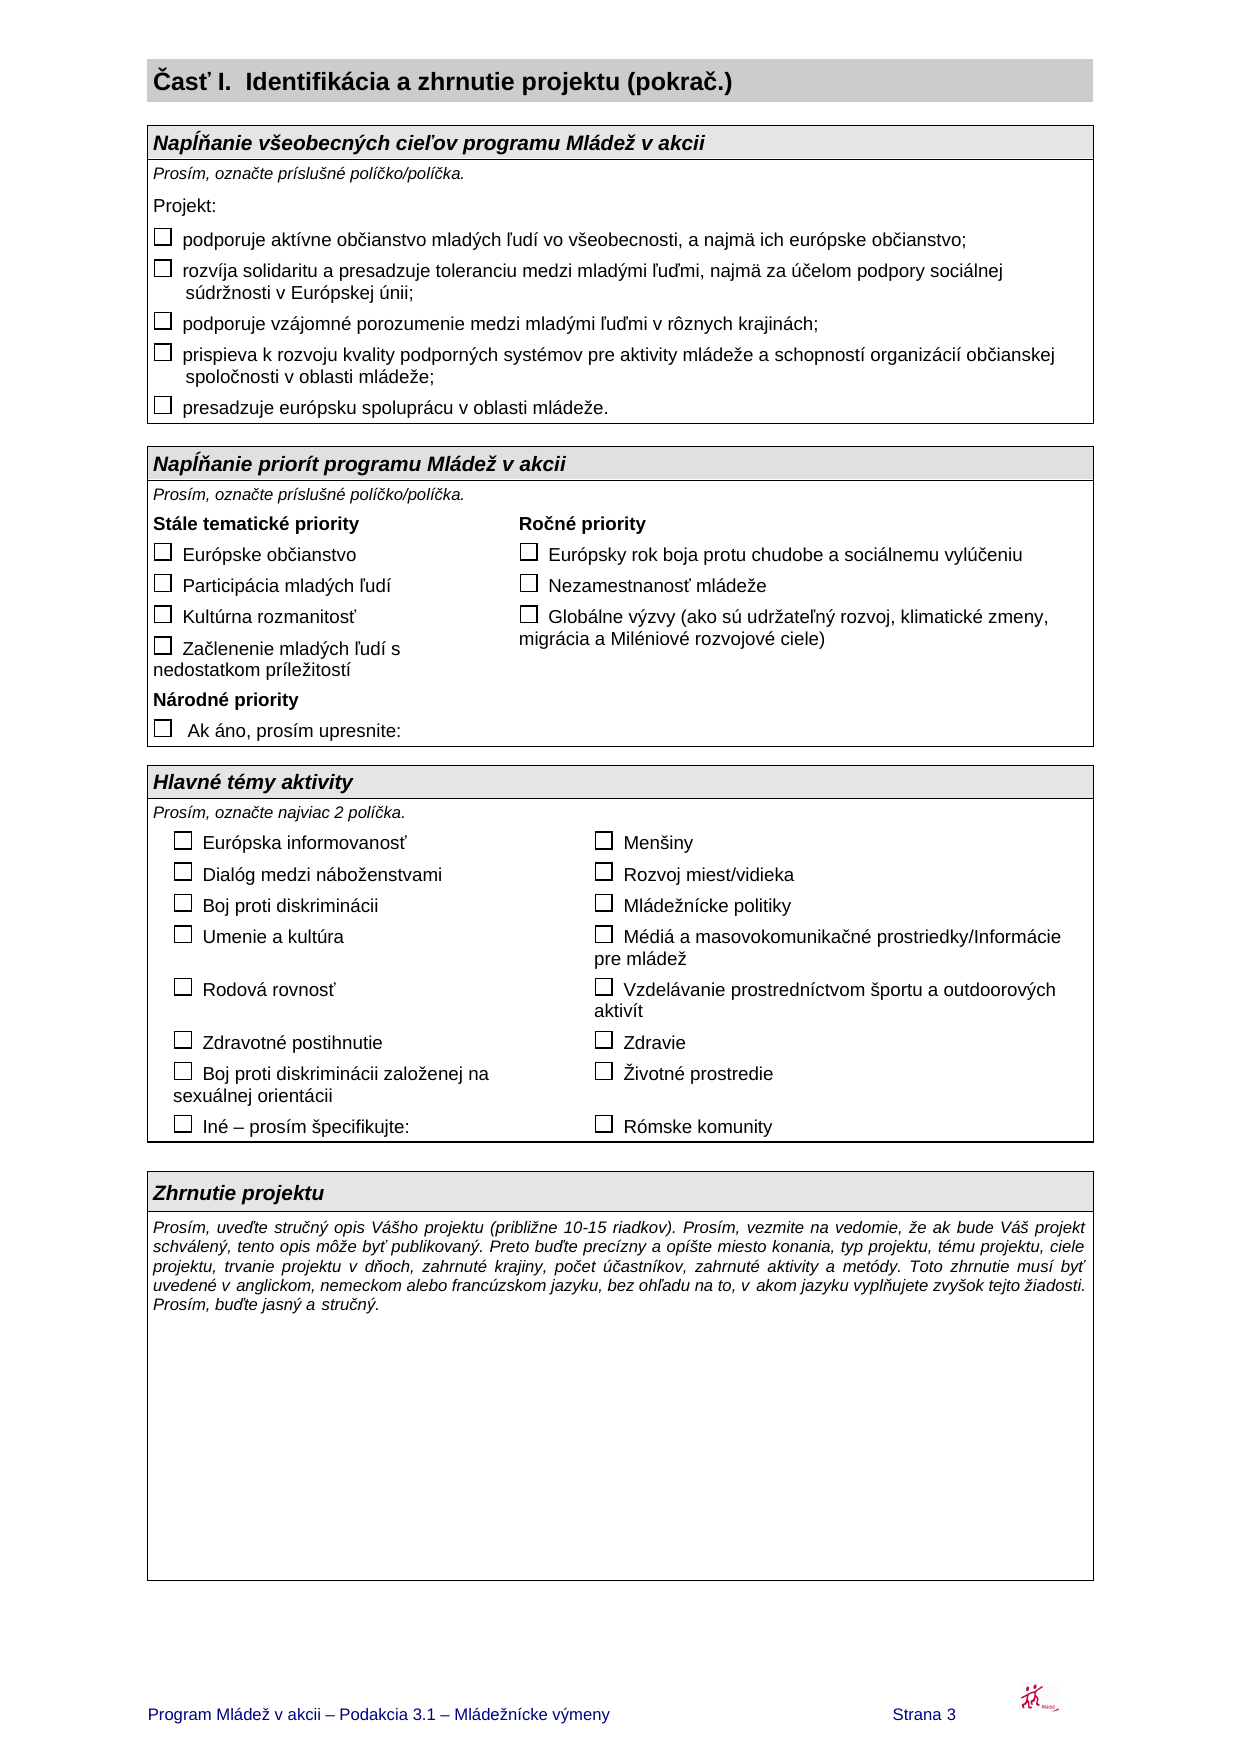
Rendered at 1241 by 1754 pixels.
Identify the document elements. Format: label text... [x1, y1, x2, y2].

table_cell Mládežnícke politiky [568, 889, 1093, 920]
table_cell Médiá a masovokomunikačné prostriedky/Informácie pre mládež [568, 920, 1093, 973]
table_cell podporuje vzájomné porozumenie medzi mladými ľuďmi v rôznych krajinách; [148, 307, 1093, 338]
table_cell Začlenenie mladých ľudí s nedostatkom príležitostí [148, 632, 513, 684]
table_cell Prosím, označte príslušné políčko/políčka. [148, 481, 1093, 508]
table_cell Životné prostredie [568, 1057, 1093, 1110]
table_cell Prosím, označte najviac 2 políčka. [148, 799, 1093, 827]
picture [1018, 1682, 1062, 1712]
table_cell Rodová rovnosť [148, 973, 568, 1026]
table_cell Dialóg medzi náboženstvami [148, 858, 568, 889]
table_cell [148, 1324, 1093, 1579]
table_cell Stále tematické priority [148, 508, 513, 538]
table_cell Rómske komunity [568, 1110, 1093, 1141]
table_cell Napĺňanie všeobecných cieľov programu Mládež v akcii [148, 126, 1093, 158]
table_cell Menšiny [568, 827, 1093, 858]
table_cell Boj proti diskriminácii [148, 889, 568, 920]
table_cell presadzuje európsku spoluprácu v oblasti mládeže. [148, 391, 1093, 422]
table_cell Prosím, uveďte stručný opis Vášho projektu (približne 10-15 riadkov). Prosím, vezmite na vedomie, že ak bude Váš projekt schválený, tento opis môže byť publikovaný. Preto buďte precízny a opíšte miesto konania, typ projektu, tému projektu, ciele projektu, trvanie projektu v dňoch, zahrnuté krajiny, počet účastníkov, zahrnuté aktivity a metódy. Toto zhrnutie musí byť uvedené v anglickom, nemeckom alebo francúzskom jazyku, bez ohľadu na to, v akom jazyku vyplňujete zvyšok tejto žiadosti. Prosím, buďte jasný a stručný. [148, 1212, 1093, 1324]
table_cell rozvíja solidaritu a presadzuje toleranciu medzi mladými ľuďmi, najmä za účelom podpory sociálnej súdržnosti v Európskej únii; [148, 254, 1093, 307]
table_cell Prosím, označte príslušné políčko/políčka. [148, 160, 1093, 187]
table_cell Participácia mladých ľudí [148, 569, 513, 601]
table_cell [147, 424, 1093, 446]
table_cell Napĺňanie priorít programu Mládež v akcii [148, 447, 1093, 479]
table_cell Projekt: podporuje aktívne občianstvo mladých ľudí vo všeobecnosti, a najmä ich európske občianstvo; [148, 187, 1093, 254]
table_cell Rozvoj miest/vidieka [568, 858, 1093, 889]
table_cell [147, 103, 1093, 125]
table_cell Zdravotné postihnutie [148, 1026, 568, 1057]
table_cell Ročné priority [513, 508, 1093, 538]
table_cell Hlavné témy aktivity [148, 766, 1093, 798]
table_header Zhrnutie projektu [148, 1172, 1093, 1211]
table_cell Národné priority Ak áno, prosím upresnite: [148, 685, 1093, 746]
table_cell Iné – prosím špecifikujte: [148, 1110, 568, 1141]
table_header Časť I. Identifikácia a zhrnutie projektu (pokrač.) [147, 59, 1093, 102]
table_cell Európske občianstvo [148, 538, 513, 569]
table_cell Vzdelávanie prostredníctvom športu a outdoorových aktivít [568, 973, 1093, 1026]
table_cell Európska informovanosť [148, 827, 568, 858]
table_cell Kultúrna rozmanitosť [148, 601, 513, 632]
table_cell Európsky rok boja protu chudobe a sociálnemu vylúčeniu Nezamestnanosť mládeže Globálne výzvy (ako sú udržateľný rozvoj, klimatické zmeny, migrácia a Miléniové rozvojové ciele) [513, 538, 1093, 684]
table_cell Boj proti diskriminácii založenej na sexuálnej orientácii [148, 1057, 568, 1110]
table_cell Zdravie [568, 1026, 1093, 1057]
table_cell Umenie a kultúra [148, 920, 568, 973]
table_cell prispieva k rozvoju kvality podporných systémov pre aktivity mládeže a schopností organizácií občianskej spoločnosti v oblasti mládeže; [148, 339, 1093, 391]
table_cell [147, 747, 1093, 765]
